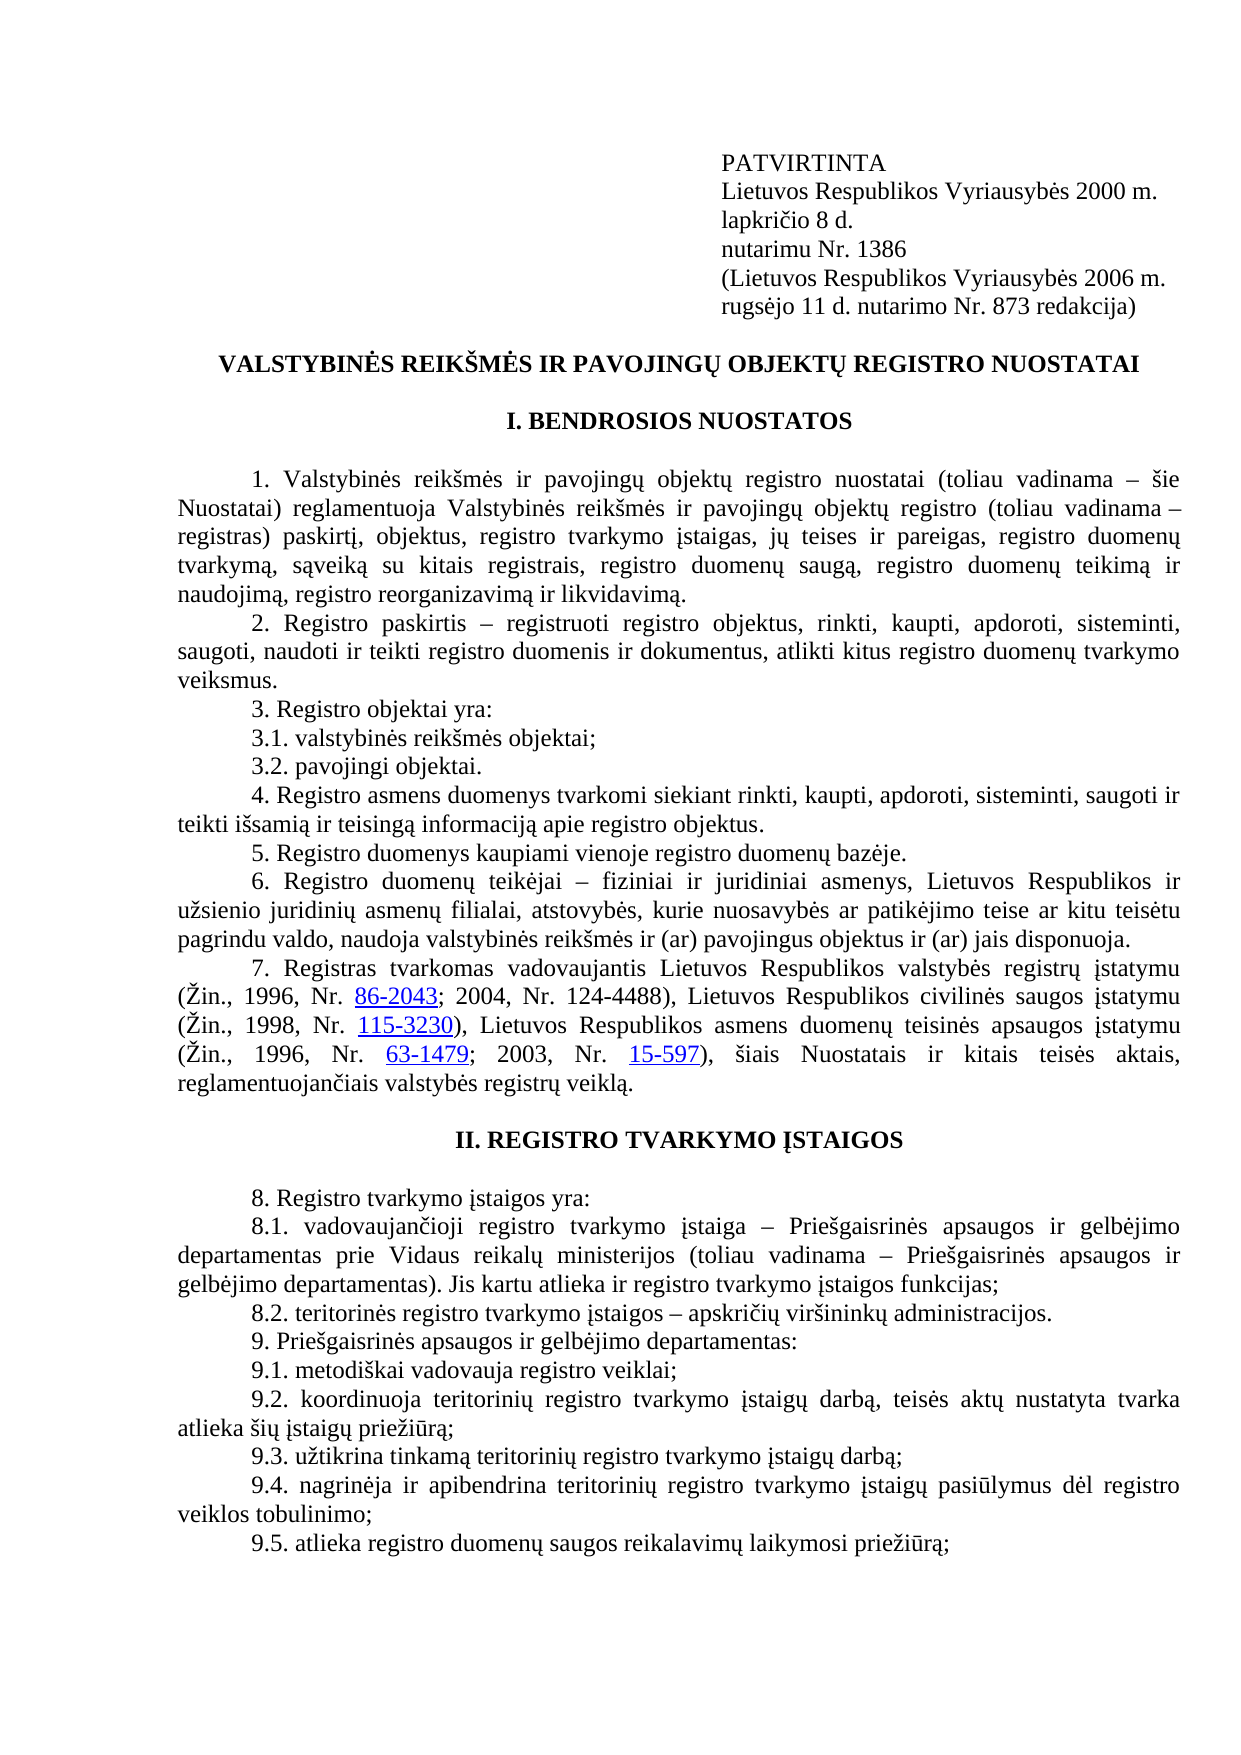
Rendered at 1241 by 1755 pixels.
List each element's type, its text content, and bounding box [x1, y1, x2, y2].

text 9.1. metodiškai vadovauja registro veiklai; [177, 1355, 1181, 1384]
text 9.3. užtikrina tinkamą teritorinių registro tvarkymo įstaigų darbą; [177, 1441, 1181, 1470]
text I. BENDROSIOS NUOSTATOS [177, 406, 1181, 435]
text 9.4. nagrinėja ir apibendrina teritorinių registro tvarkymo įstaigų pasiūlymus dėl registro veiklos tobulinimo; [177, 1470, 1181, 1528]
text 8.1. vadovaujančioji registro tvarkymo įstaiga – Priešgaisrinės apsaugos ir gelbėjimo departamentas prie Vidaus reikalų ministerijos (toliau vadinama – Priešgaisrinės apsaugos ir gelbėjimo departamentas). Jis kartu atlieka ir registro tvarkymo įstaigos funkcijas; [177, 1211, 1181, 1298]
text nutarimu Nr. 1386 [721, 234, 1181, 263]
text 7. Registras tvarkomas vadovaujantis Lietuvos Respublikos valstybės registrų įstatymu (Žin., 1996, Nr. 86-2043; 2004, Nr. 124-4488), Lietuvos Respublikos civilinės saugos įstatymu (Žin., 1998, Nr. 115-3230), Lietuvos Respublikos asmens duomenų teisinės apsaugos įstatymu (Žin., 1996, Nr. 63-1479; 2003, Nr. 15-597), šiais Nuostatais ir kitais teisės aktais, reglamentuojančiais valstybės registrų veiklą. [177, 953, 1181, 1096]
text 3.1. valstybinės reikšmės objektai; [177, 723, 1181, 751]
text 9.2. koordinuoja teritorinių registro tvarkymo įstaigų darbą, teisės aktų nustatyta tvarka atlieka šių įstaigų priežiūrą; [177, 1384, 1181, 1441]
text (Lietuvos Respublikos Vyriausybės 2006 m. rugsėjo 11 d. nutarimo Nr. 873 redakcija) [721, 263, 1181, 320]
text 9. Priešgaisrinės apsaugos ir gelbėjimo departamentas: [177, 1326, 1181, 1355]
text 8.2. teritorinės registro tvarkymo įstaigos – apskričių viršininkų administracijos. [177, 1298, 1181, 1326]
text 2. Registro paskirtis – registruoti registro objektus, rinkti, kaupti, apdoroti, sisteminti, saugoti, naudoti ir teikti registro duomenis ir dokumentus, atlikti kitus registro duomenų tvarkymo veiksmus. [177, 608, 1181, 694]
text II. REGISTRO TVARKYMO ĮSTAIGOS [177, 1125, 1181, 1154]
text 1. Valstybinės reikšmės ir pavojingų objektų registro nuostatai (toliau vadinama – šie Nuostatai) reglamentuoja Valstybinės reikšmės ir pavojingų objektų registro (toliau vadinama – registras) paskirtį, objektus, registro tvarkymo įstaigas, jų teises ir pareigas, registro duomenų tvarkymą, sąveiką su kitais registrais, registro duomenų saugą, registro duomenų teikimą ir naudojimą, registro reorganizavimą ir likvidavimą. [177, 464, 1181, 608]
text 9.5. atlieka registro duomenų saugos reikalavimų laikymosi priežiūrą; [177, 1528, 1181, 1556]
text valstybinės reikšmės ir pavojingų objektų registro nuostatai [177, 349, 1181, 378]
text 4. Registro asmens duomenys tvarkomi siekiant rinkti, kaupti, apdoroti, sisteminti, saugoti ir teikti išsamią ir teisingą informaciją apie registro objektus. [177, 780, 1181, 838]
text 6. Registro duomenų teikėjai – fiziniai ir juridiniai asmenys, Lietuvos Respublikos ir užsienio juridinių asmenų filialai, atstovybės, kurie nuosavybės ar patikėjimo teise ar kitu teisėtu pagrindu valdo, naudoja valstybinės reikšmės ir (ar) pavojingus objektus ir (ar) jais disponuoja. [177, 866, 1181, 953]
text 5. Registro duomenys kaupiami vienoje registro duomenų bazėje. [177, 838, 1181, 866]
text Lietuvos Respublikos Vyriausybės 2000 m. lapkričio 8 d. [721, 176, 1181, 234]
text PATVIRTINTA [721, 148, 1181, 176]
text 8. Registro tvarkymo įstaigos yra: [177, 1183, 1181, 1211]
text 3.2. pavojingi objektai. [177, 751, 1181, 780]
text 3. Registro objektai yra: [177, 694, 1181, 723]
